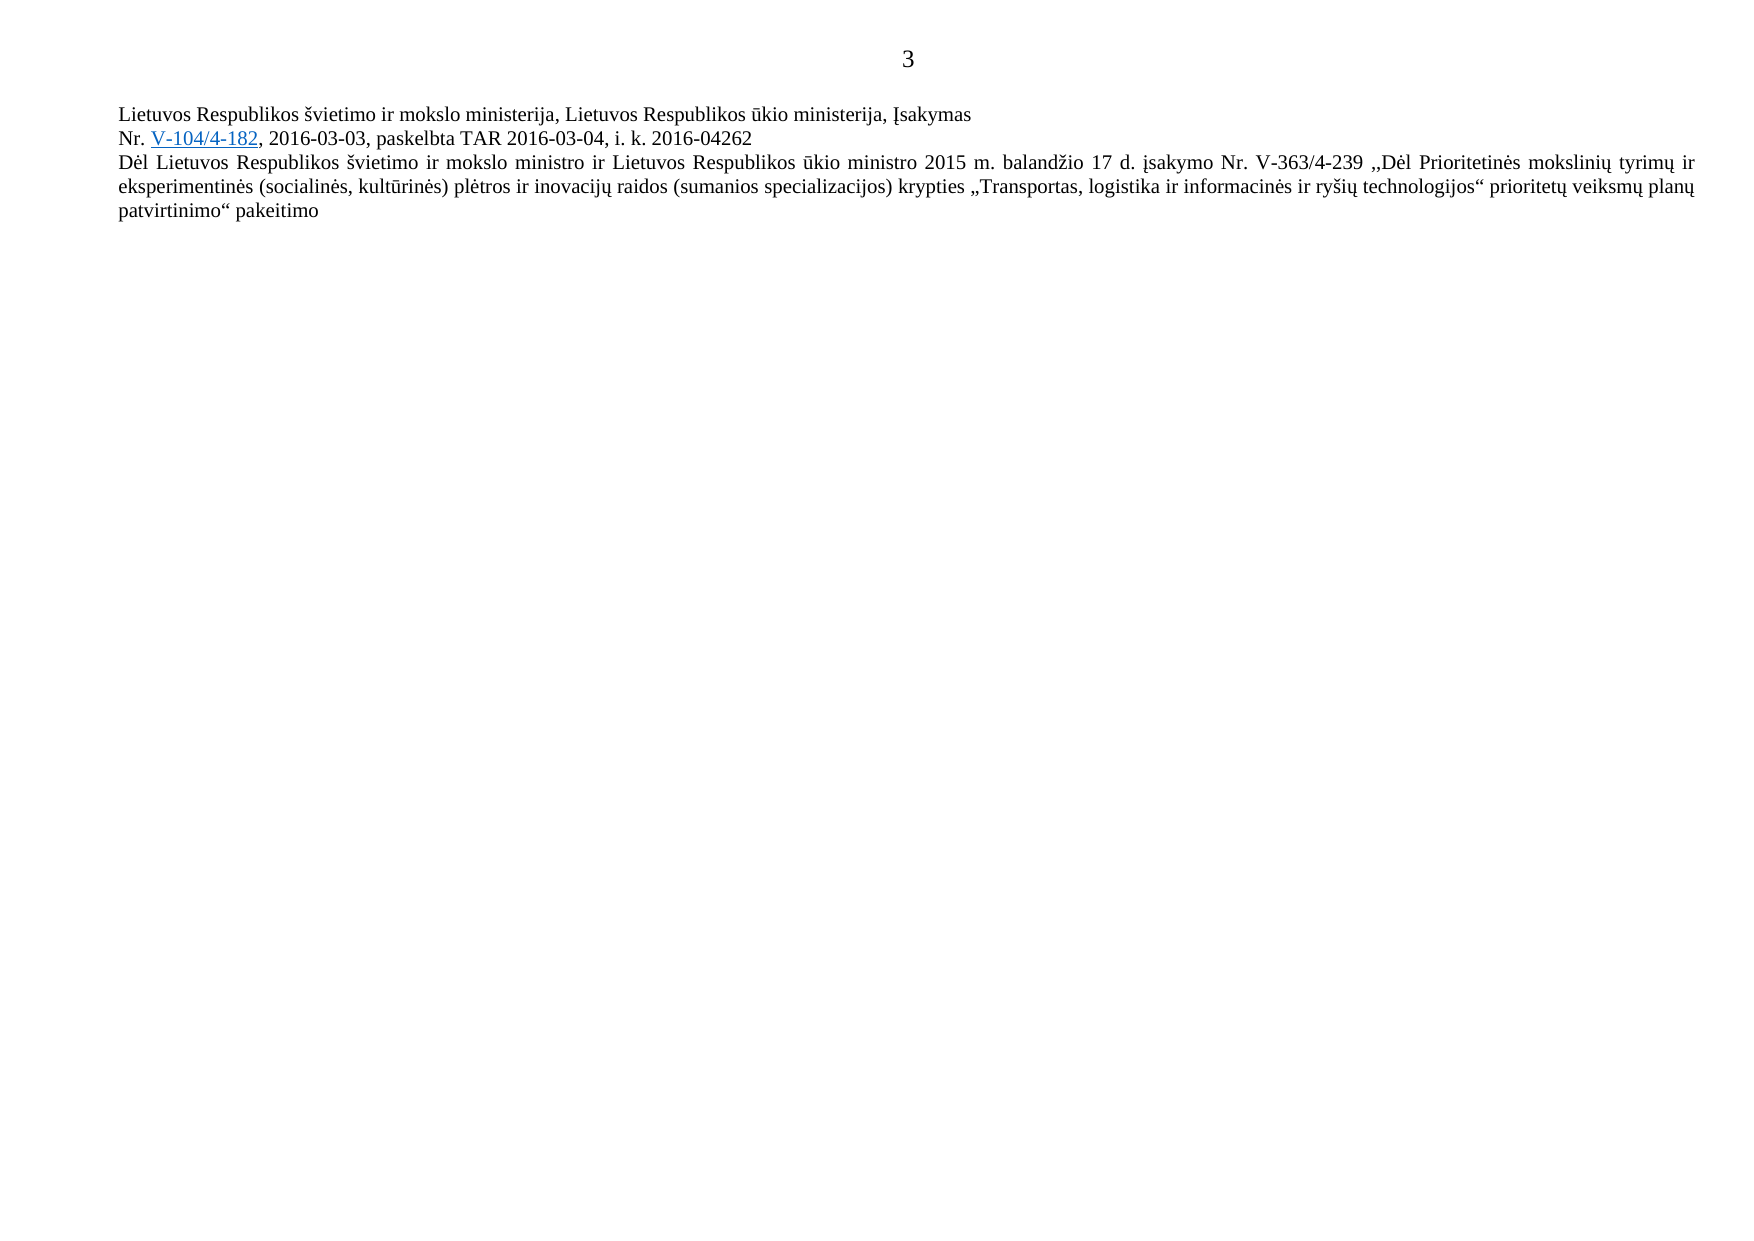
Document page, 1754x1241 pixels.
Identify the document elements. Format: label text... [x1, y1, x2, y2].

text Nr. V-104/4-182, 2016-03-03, paskelbta TAR 2016-03-04, i. k. 2016-04262 [118, 126, 1698, 150]
text Lietuvos Respublikos švietimo ir mokslo ministerija, Lietuvos Respublikos ūkio ministerija, Įsakymas [118, 102, 1698, 126]
text Dėl Lietuvos Respublikos švietimo ir mokslo ministro ir Lietuvos Respublikos ūkio ministro 2015 m. balandžio 17 d. įsakymo Nr. V-363/4-239 ,,Dėl Prioritetinės mokslinių tyrimų ir eksperimentinės (socialinės, kultūrinės) plėtros ir inovacijų raidos (sumanios specializacijos) krypties „Transportas, logistika ir informacinės ir ryšių technologijos“ prioritetų veiksmų planų patvirtinimo“ pakeitimo [118, 150, 1698, 222]
